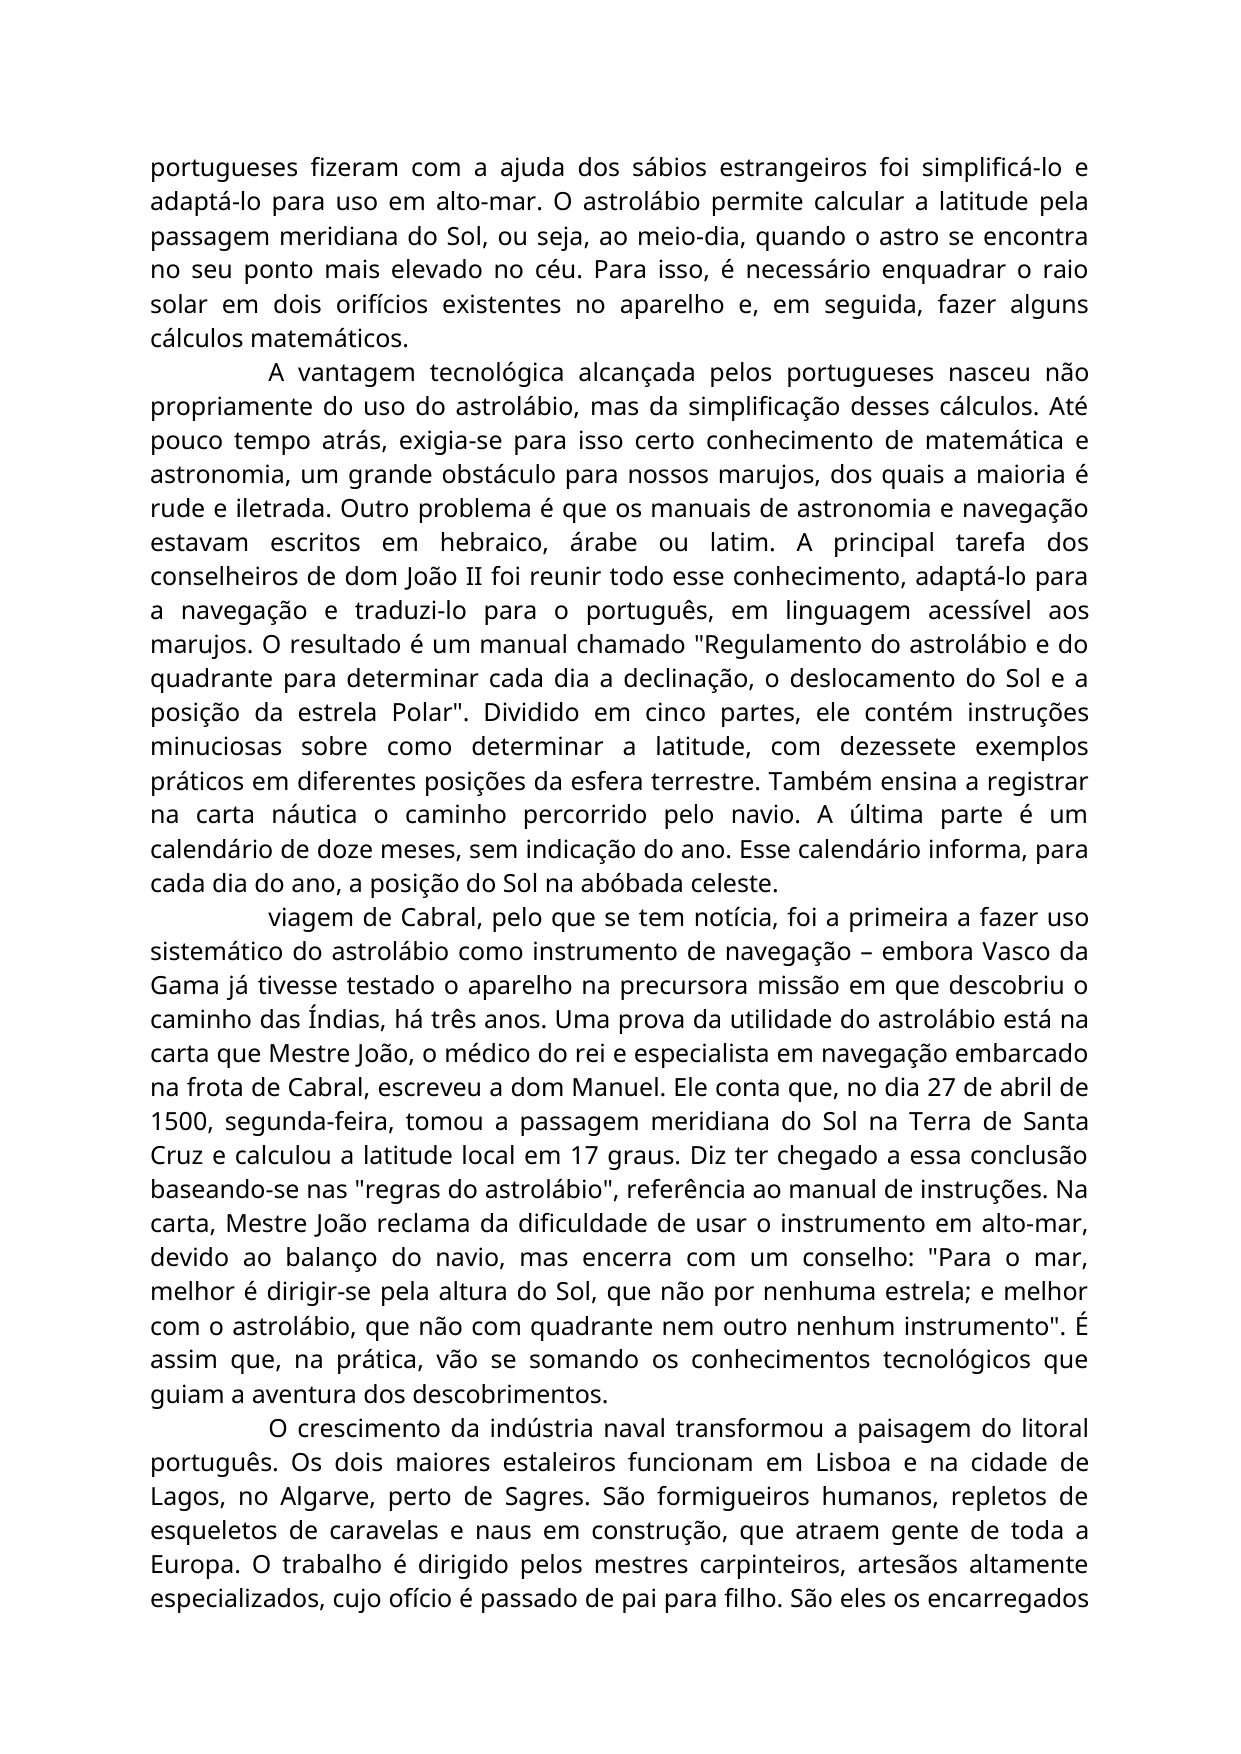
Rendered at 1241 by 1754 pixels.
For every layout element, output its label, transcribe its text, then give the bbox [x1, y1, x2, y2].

text portugueses fizeram com a ajuda dos sábios estrangeiros foi simplificá-lo e adaptá-lo para uso em alto-mar. O astrolábio permite calcular a latitude pela passagem meridiana do Sol, ou seja, ao meio-dia, quando o astro se encontra no seu ponto mais elevado no céu. Para isso, é necessário enquadrar o raio solar em dois orifícios existentes no aparelho e, em seguida, fazer alguns cálculos matemáticos. [150, 150, 1090, 354]
text viagem de Cabral, pelo que se tem notícia, foi a primeira a fazer uso sistemático do astrolábio como instrumento de navegação – embora Vasco da Gama já tivesse testado o aparelho na precursora missão em que descobriu o caminho das Índias, há três anos. Uma prova da utilidade do astrolábio está na carta que Mestre João, o médico do rei e especialista em navegação embarcado na frota de Cabral, escreveu a dom Manuel. Ele conta que, no dia 27 de abril de 1500, segunda-feira, tomou a passagem meridiana do Sol na Terra de Santa Cruz e calculou a latitude local em 17 graus. Diz ter chegado a essa conclusão baseando-se nas "regras do astrolábio", referência ao manual de instruções. Na carta, Mestre João reclama da dificuldade de usar o instrumento em alto-mar, devido ao balanço do navio, mas encerra com um conselho: "Para o mar, melhor é dirigir-se pela altura do Sol, que não por nenhuma estrela; e melhor com o astrolábio, que não com quadrante nem outro nenhum instrumento". É assim que, na prática, vão se somando os conhecimentos tecnológicos que guiam a aventura dos descobrimentos. [150, 899, 1090, 1410]
text O crescimento da indústria naval transformou a paisagem do litoral português. Os dois maiores estaleiros funcionam em Lisboa e na cidade de Lagos, no Algarve, perto de Sagres. São formigueiros humanos, repletos de esqueletos de caravelas e naus em construção, que atraem gente de toda a Europa. O trabalho é dirigido pelos mestres carpinteiros, artesãos altamente especializados, cujo ofício é passado de pai para filho. São eles os encarregados [150, 1410, 1090, 1615]
text A vantagem tecnológica alcançada pelos portugueses nasceu não propriamente do uso do astrolábio, mas da simplificação desses cálculos. Até pouco tempo atrás, exigia-se para isso certo conhecimento de matemática e astronomia, um grande obstáculo para nossos marujos, dos quais a maioria é rude e iletrada. Outro problema é que os manuais de astronomia e navegação estavam escritos em hebraico, árabe ou latim. A principal tarefa dos conselheiros de dom João II foi reunir todo esse conhecimento, adaptá-lo para a navegação e traduzi-lo para o português, em linguagem acessível aos marujos. O resultado é um manual chamado "Regulamento do astrolábio e do quadrante para determinar cada dia a declinação, o deslocamento do Sol e a posição da estrela Polar". Dividido em cinco partes, ele contém instruções minuciosas sobre como determinar a latitude, com dezessete exemplos práticos em diferentes posições da esfera terrestre. Também ensina a registrar na carta náutica o caminho percorrido pelo navio. A última parte é um calendário de doze meses, sem indicação do ano. Esse calendário informa, para cada dia do ano, a posição do Sol na abóbada celeste. [150, 354, 1090, 899]
